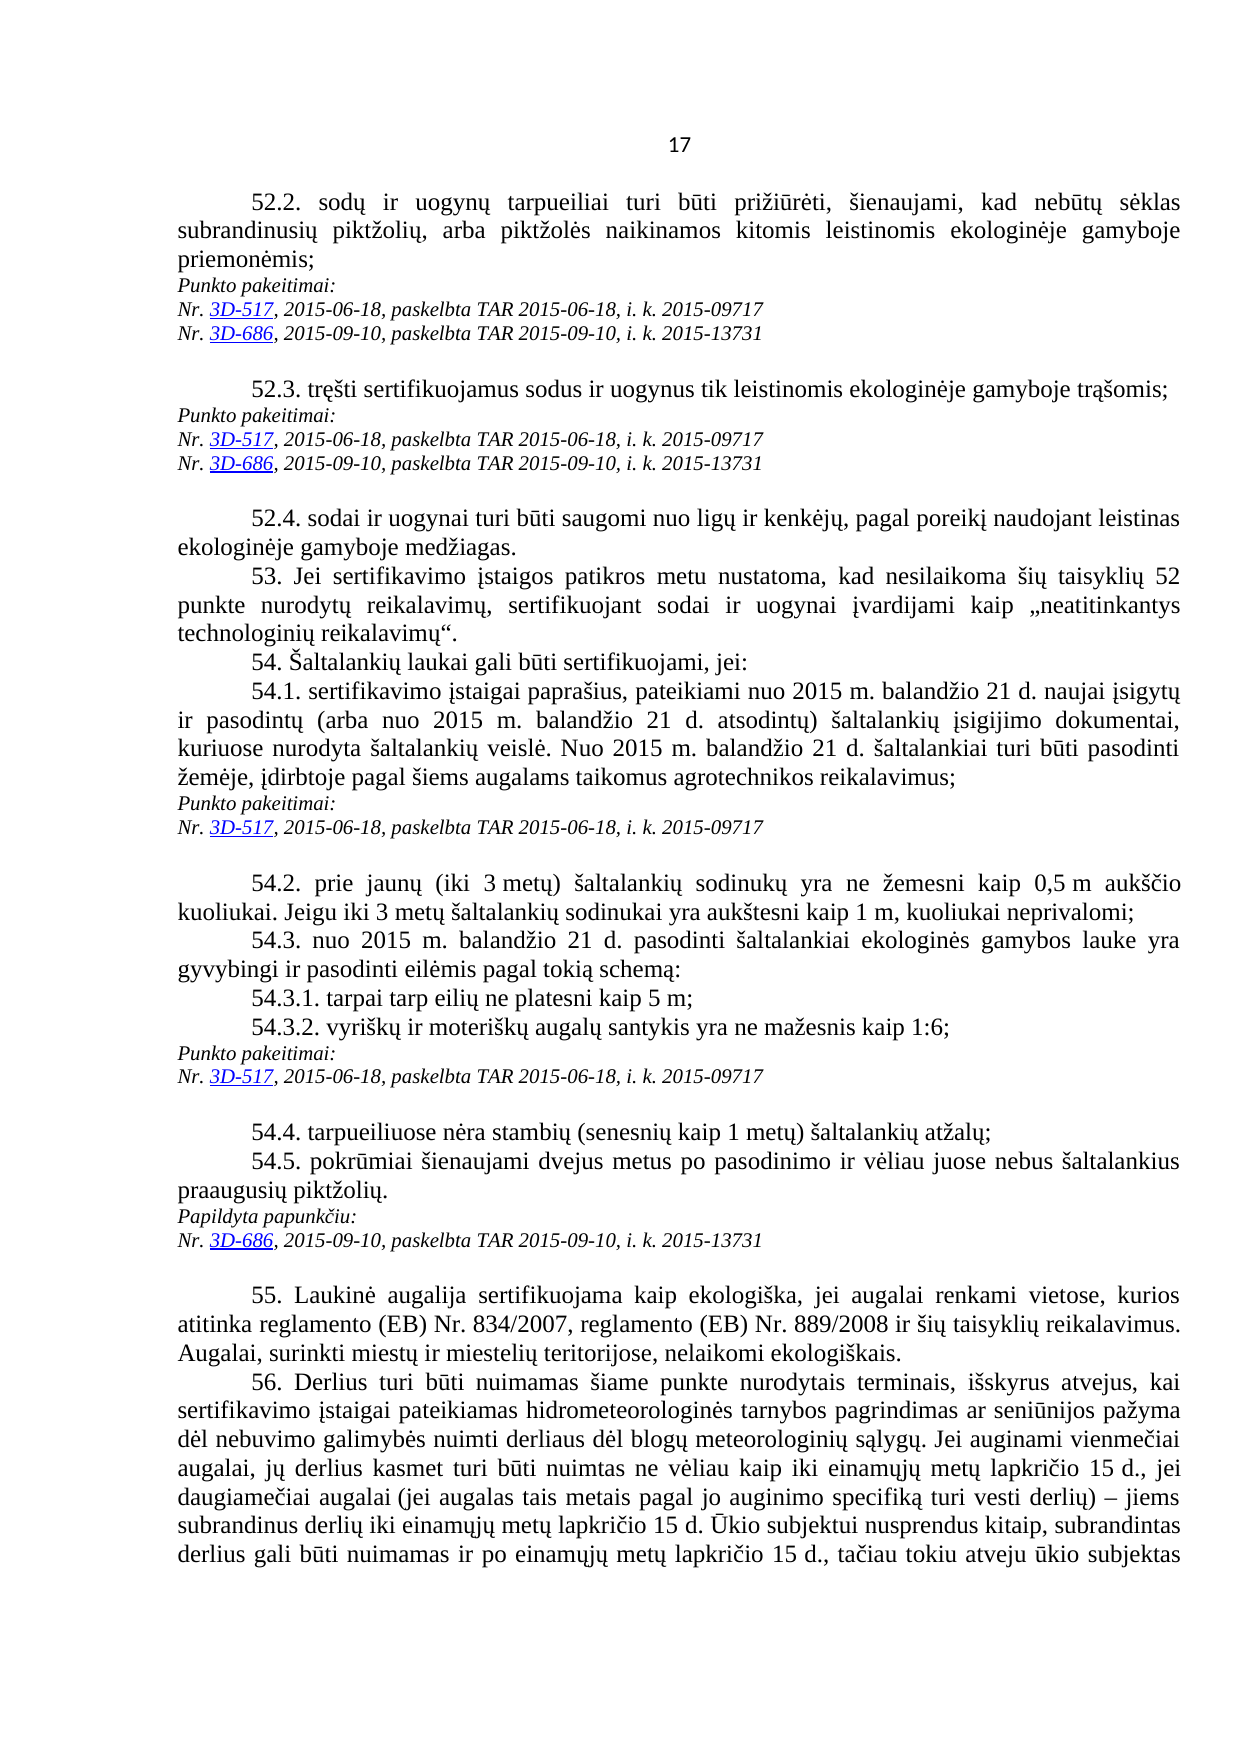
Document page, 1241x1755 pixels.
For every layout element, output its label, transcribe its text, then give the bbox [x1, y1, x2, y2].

text 54.3. nuo 2015 m. balandžio 21 d. pasodinti šaltalankiai ekologinės gamybos lauke yra gyvybingi ir pasodinti eilėmis pagal tokią schemą: [177, 925, 1181, 983]
text 54.3.2. vyriškų ir moteriškų augalų santykis yra ne mažesnis kaip 1:6; [177, 1012, 1181, 1040]
text 52.3. tręšti sertifikuojamus sodus ir uogynus tik leistinomis ekologinėje gamyboje trąšomis; [177, 374, 1181, 403]
text Nr. 3D-517, 2015-06-18, paskelbta TAR 2015-06-18, i. k. 2015-09717 [177, 297, 1181, 321]
text Punkto pakeitimai: [177, 273, 1181, 297]
text Nr. 3D-686, 2015-09-10, paskelbta TAR 2015-09-10, i. k. 2015-13731 [177, 1228, 1181, 1252]
text Nr. 3D-517, 2015-06-18, paskelbta TAR 2015-06-18, i. k. 2015-09717 [177, 815, 1181, 839]
text Nr. 3D-517, 2015-06-18, paskelbta TAR 2015-06-18, i. k. 2015-09717 [177, 1064, 1181, 1088]
text Punkto pakeitimai: [177, 1040, 1181, 1064]
text 52.2. sodų ir uogynų tarpueiliai turi būti prižiūrėti, šienaujami, kad nebūtų sėklas subrandinusių piktžolių, arba piktžolės naikinamos kitomis leistinomis ekologinėje gamyboje priemonėmis; [177, 187, 1181, 273]
text 54.1. sertifikavimo įstaigai paprašius, pateikiami nuo 2015 m. balandžio 21 d. naujai įsigytų ir pasodintų (arba nuo 2015 m. balandžio 21 d. atsodintų) šaltalankių įsigijimo dokumentai, kuriuose nurodyta šaltalankių veislė. Nuo 2015 m. balandžio 21 d. šaltalankiai turi būti pasodinti žemėje, įdirbtoje pagal šiems augalams taikomus agrotechnikos reikalavimus; [177, 676, 1181, 791]
text Punkto pakeitimai: [177, 403, 1181, 427]
text 55. Laukinė augalija sertifikuojama kaip ekologiška, jei augalai renkami vietose, kurios atitinka reglamento (EB) Nr. 834/2007, reglamento (EB) Nr. 889/2008 ir šių taisyklių reikalavimus. Augalai, surinkti miestų ir miestelių teritorijose, nelaikomi ekologiškais. [177, 1280, 1181, 1367]
text Nr. 3D-517, 2015-06-18, paskelbta TAR 2015-06-18, i. k. 2015-09717 [177, 427, 1181, 451]
text Nr. 3D-686, 2015-09-10, paskelbta TAR 2015-09-10, i. k. 2015-13731 [177, 451, 1181, 475]
text 54.4. tarpueiliuose nėra stambių (senesnių kaip 1 metų) šaltalankių atžalų; [177, 1117, 1181, 1146]
text 54.2. prie jaunų (iki 3 metų) šaltalankių sodinukų yra ne žemesni kaip 0,5 m aukščio kuoliukai. Jeigu iki 3 metų šaltalankių sodinukai yra aukštesni kaip 1 m, kuoliukai neprivalomi; [177, 868, 1181, 925]
text 53. Jei sertifikavimo įstaigos patikros metu nustatoma, kad nesilaikoma šių taisyklių 52 punkte nurodytų reikalavimų, sertifikuojant sodai ir uogynai įvardijami kaip „neatitinkantys technologinių reikalavimų“. [177, 561, 1181, 647]
text Papildyta papunkčiu: [177, 1203, 1181, 1228]
text Punkto pakeitimai: [177, 791, 1181, 815]
text Nr. 3D-686, 2015-09-10, paskelbta TAR 2015-09-10, i. k. 2015-13731 [177, 321, 1181, 345]
text 54.5. pokrūmiai šienaujami dvejus metus po pasodinimo ir vėliau juose nebus šaltalankius praaugusių piktžolių. [177, 1146, 1181, 1203]
text 54.3.1. tarpai tarp eilių ne platesni kaip 5 m; [177, 983, 1181, 1012]
text 54. Šaltalankių laukai gali būti sertifikuojami, jei: [177, 647, 1181, 676]
text 56. Derlius turi būti nuimamas šiame punkte nurodytais terminais, išskyrus atvejus, kai sertifikavimo įstaigai pateikiamas hidrometeorologinės tarnybos pagrindimas ar seniūnijos pažyma dėl nebuvimo galimybės nuimti derliaus dėl blogų meteorologinių sąlygų. Jei auginami vienmečiai augalai, jų derlius kasmet turi būti nuimtas ne vėliau kaip iki einamųjų metų lapkričio 15 d., jei daugiamečiai augalai (jei augalas tais metais pagal jo auginimo specifiką turi vesti derlių) – jiems subrandinus derlių iki einamųjų metų lapkričio 15 d. Ūkio subjektui nusprendus kitaip, subrandintas derlius gali būti nuimamas ir po einamųjų metų lapkričio 15 d., tačiau tokiu atveju ūkio subjektas [177, 1367, 1181, 1568]
text 52.4. sodai ir uogynai turi būti saugomi nuo ligų ir kenkėjų, pagal poreikį naudojant leistinas ekologinėje gamyboje medžiagas. [177, 503, 1181, 561]
